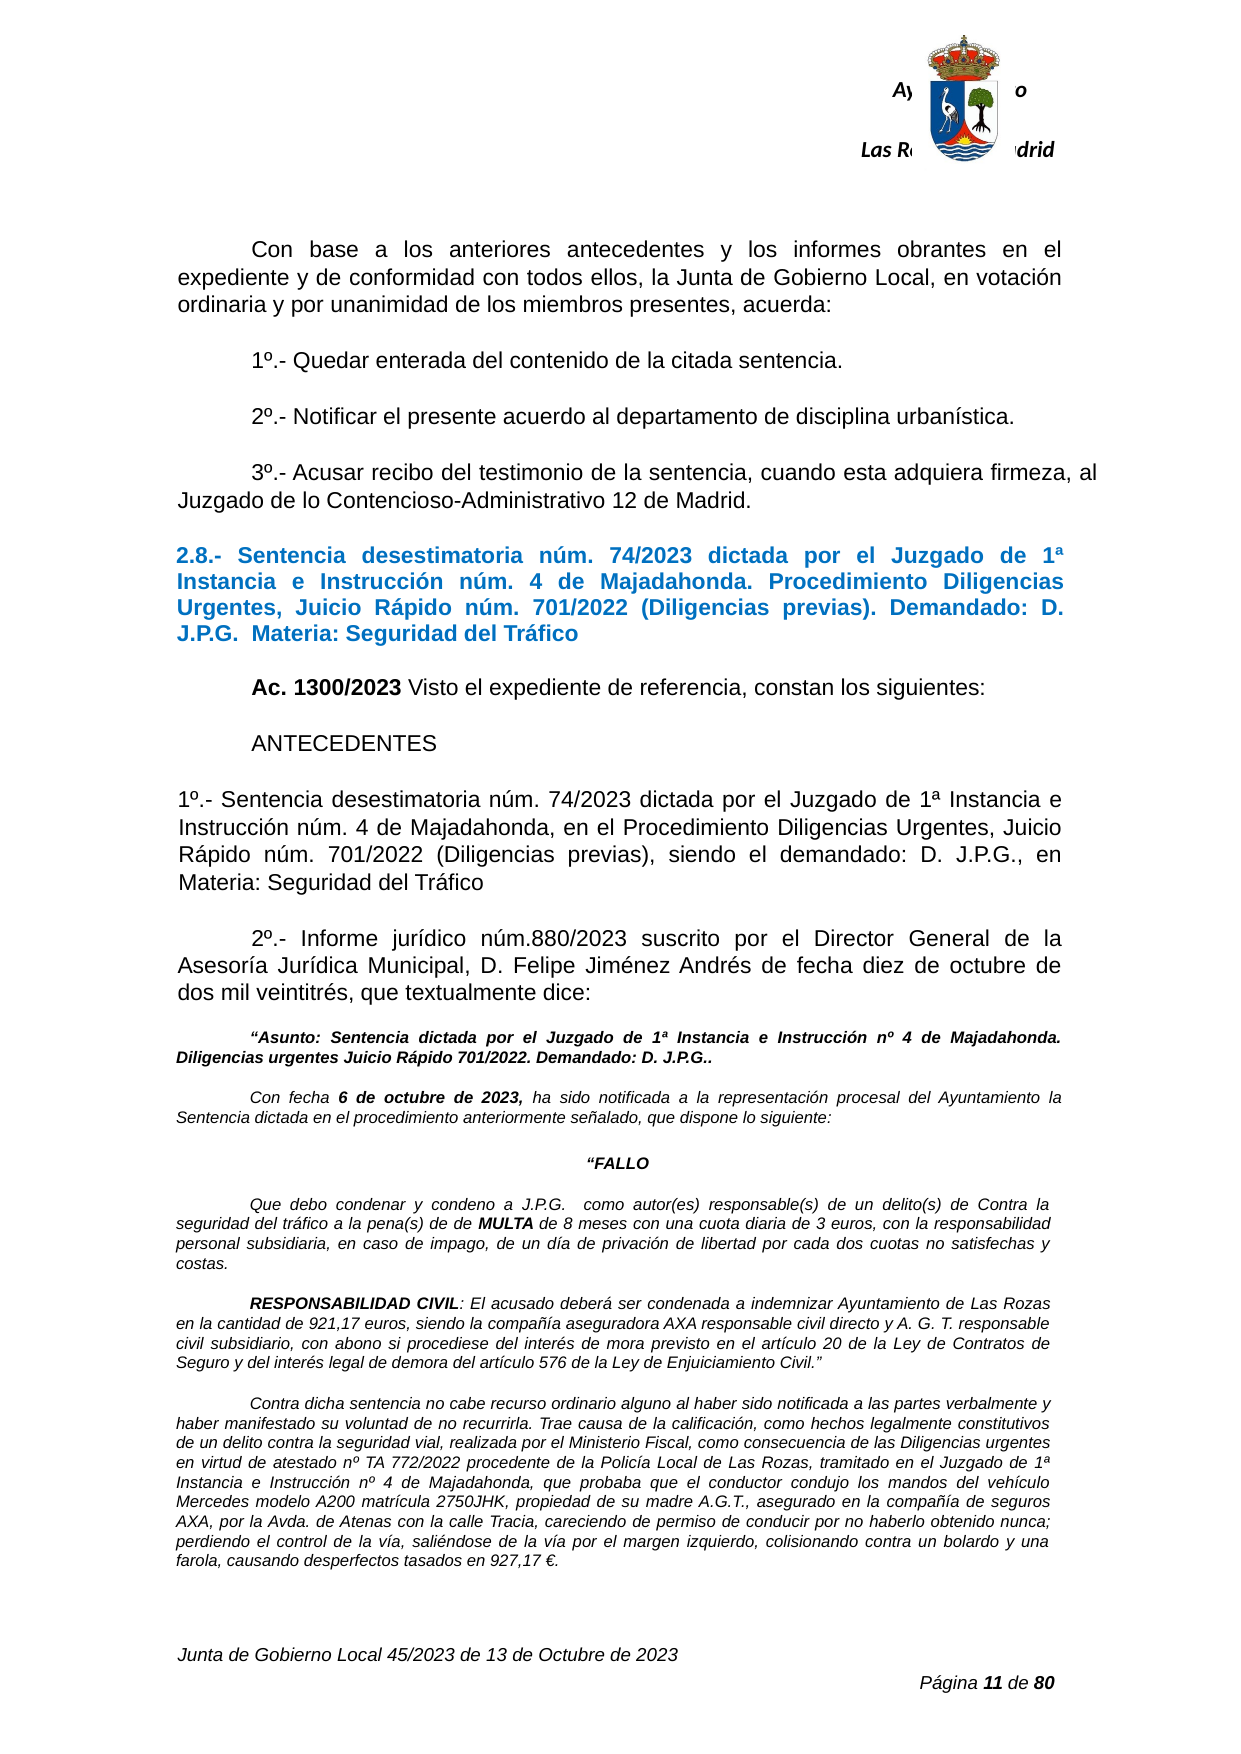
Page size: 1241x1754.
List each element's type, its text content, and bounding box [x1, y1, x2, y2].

text 3º.- Acusar recibo del testimonio de la sentencia, cuando esta adquiera firmeza, al Juzgado de lo Contencioso-Administrativo 12 de Madrid. [177, 459, 1098, 513]
text 2º.- Notificar el presente acuerdo al departamento de disciplina urbanística. [251, 403, 1098, 429]
text “Asunto: Sentencia dictada por el Juzgado de 1ª Instancia e Instrucción nº 4 de Majadahonda. Diligencias urgentes Juicio Rápido 701/2022. Demandado: D. J.P.G.. [176, 1028, 1064, 1067]
text 1º.- Quedar enterada del contenido de la citada sentencia. [251, 347, 1098, 373]
text RESPONSABILIDAD CIVIL: El acusado deberá ser condenada a indemnizar Ayuntamiento de Las Rozas en la cantidad de 921,17 euros, siendo la compañía aseguradora AXA responsable civil directo y A. G. T. responsable civil subsidiario, con abono si procediese del interés de mora previsto en el artículo 20 de la Ley de Contratos de Seguro y del interés legal de demora del artículo 576 de la Ley de Enjuiciamiento Civil.” [176, 1294, 1052, 1372]
text “FALLO [184, 1153, 1056, 1173]
text ANTECEDENTES [251, 730, 1098, 757]
text Que debo condenar y condeno a J.P.G. como autor(es) responsable(s) de un delito(s) de Contra la seguridad del tráfico a la pena(s) de de MULTA de 8 meses con una cuota diaria de 3 euros, con la responsabilidad personal subsidiaria, en caso de impago, de un día de privación de libertad por cada dos cuotas no satisfechas y costas. [176, 1194, 1053, 1273]
text Ac. 1300/2023 Visto el expediente de referencia, constan los siguientes: [251, 674, 1098, 701]
text 2º.- Informe jurídico núm.880/2023 suscrito por el Director General de la Asesoría Jurídica Municipal, D. Felipe Jiménez Andrés de fecha diez de octubre de dos mil veintitrés, que textualmente dice: [177, 924, 1063, 1006]
text Con base a los anteriores antecedentes y los informes obrantes en el expediente y de conformidad con todos ellos, la Junta de Gobierno Local, en votación ordinaria y por unanimidad de los miembros presentes, acuerda: [177, 236, 1063, 317]
text 2.8.- Sentencia desestimatoria núm. 74/2023 dictada por el Juzgado de 1ª Instancia e Instrucción núm. 4 de Majadahonda. Procedimiento Diligencias Urgentes, Juicio Rápido núm. 701/2022 (Diligencias previas). Demandado: D. J.P.G. Materia: Seguridad del Tráfico [176, 543, 1064, 646]
text Con fecha 6 de octubre de 2023, ha sido notificada a la representación procesal del Ayuntamiento la Sentencia dictada en el procedimiento anteriormente señalado, que dispone lo siguiente: [176, 1088, 1064, 1127]
text 1º.- Sentencia desestimatoria núm. 74/2023 dictada por el Juzgado de 1ª Instancia e Instrucción núm. 4 de Majadahonda, en el Procedimiento Diligencias Urgentes, Juicio Rápido núm. 701/2022 (Diligencias previas), siendo el demandado: D. J.P.G., en Materia: Seguridad del Tráfico [177, 786, 1063, 895]
text Contra dicha sentencia no cabe recurso ordinario alguno al haber sido notificada a las partes verbalmente y haber manifestado su voluntad de no recurrirla. Trae causa de la calificación, como hechos legalmente constitutivos de un delito contra la seguridad vial, realizada por el Ministerio Fiscal, como consecuencia de las Diligencias urgentes en virtud de atestado nº TA 772/2022 procedente de la Policía Local de Las Rozas, tramitado en el Juzgado de 1ª Instancia e Instrucción nº 4 de Majadahonda, que probaba que el conductor condujo los mandos del vehículo Mercedes modelo A200 matrícula 2750JHK, propiedad de su madre A.G.T., asegurado en la compañía de seguros AXA, por la Avda. de Atenas con la calle Tracia, careciendo de permiso de conducir por no haberlo obtenido nunca; perdiendo el control de la vía, saliéndose de la vía por el margen izquierdo, colisionando contra un bolardo y una farola, causando desperfectos tasados en 927,17 €. [176, 1394, 1053, 1570]
